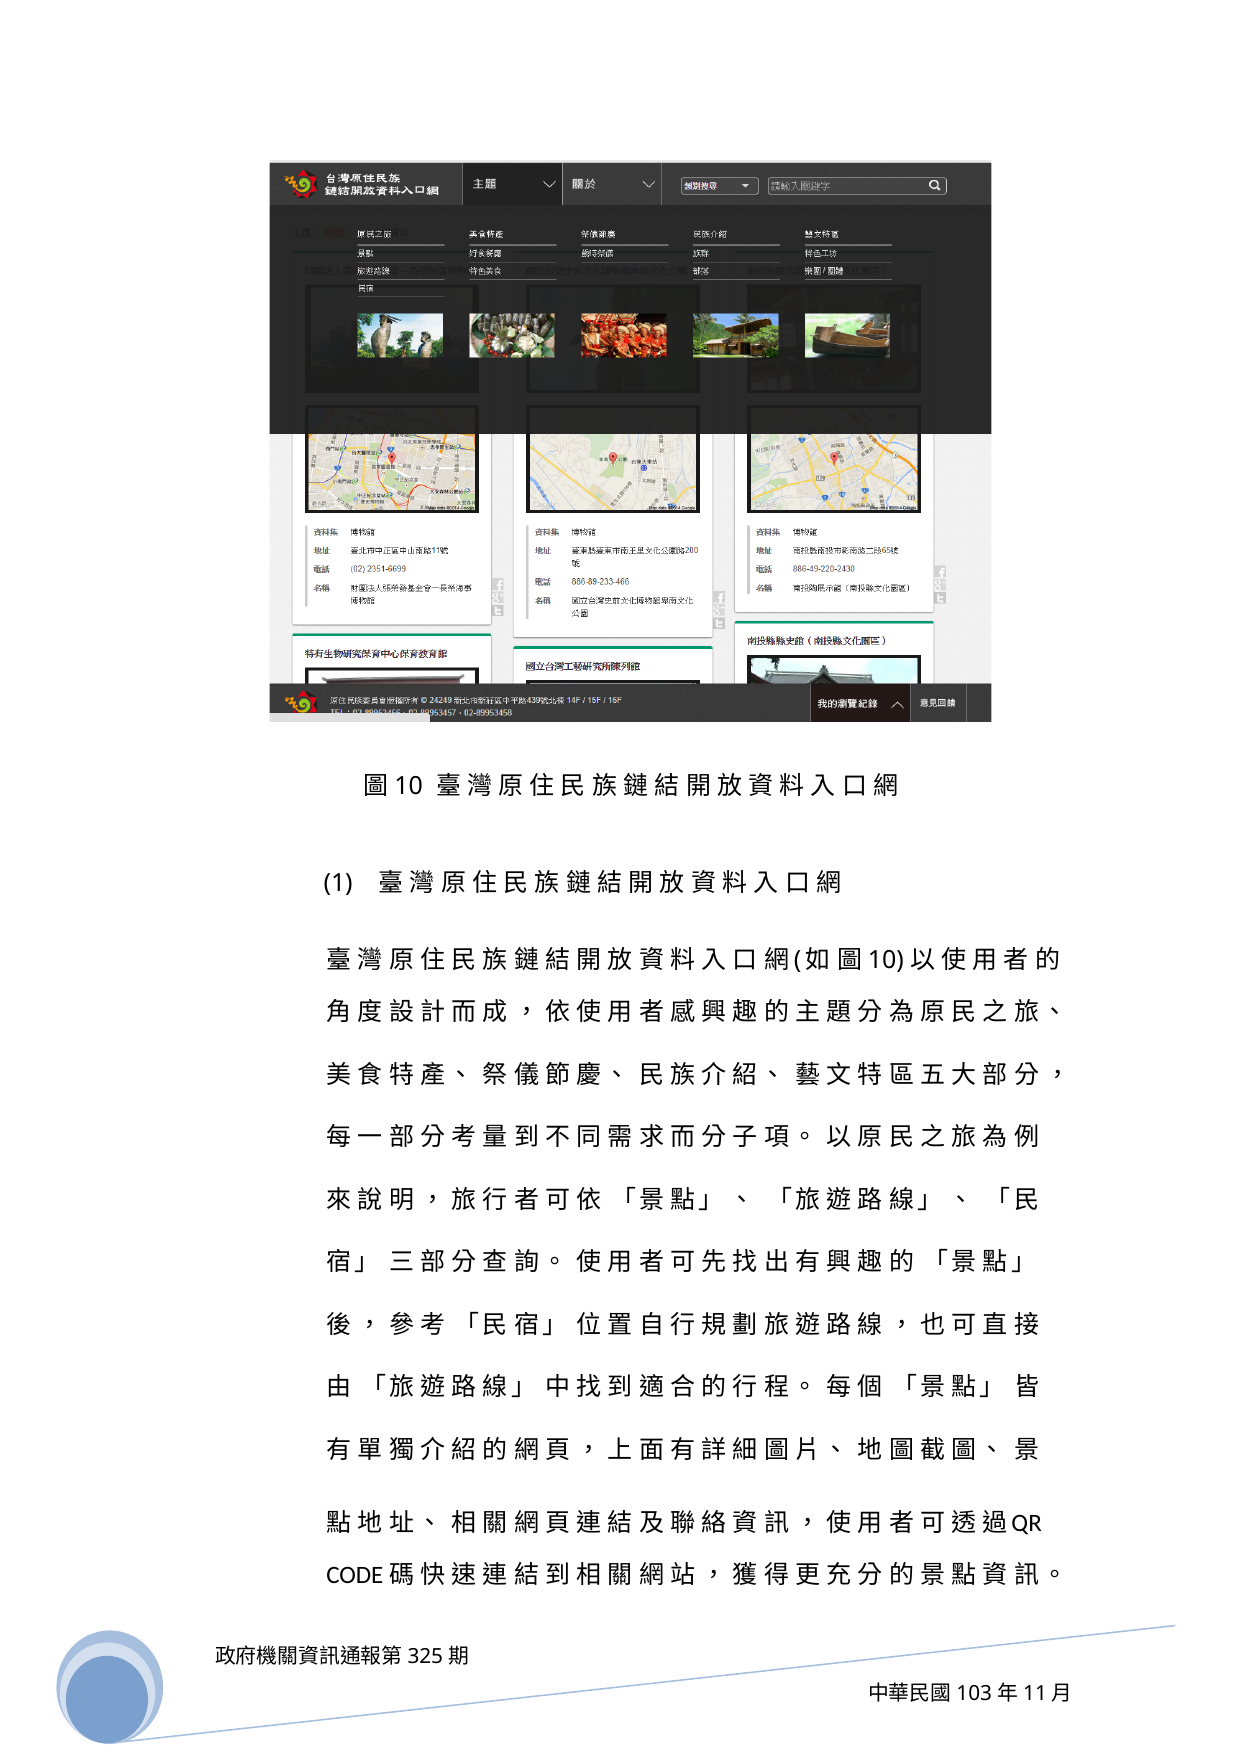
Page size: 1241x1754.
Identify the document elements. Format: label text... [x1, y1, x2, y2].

text 圖10 臺灣原住民族鏈結開放資料入口網 [188, 731, 1073, 794]
text 臺灣原住民族鏈結開放資料入口網(如圖10)以使用者的角度設計而成，依使用者感興趣的主題分為原民之旅、美食特產、祭儀節慶、民族介紹、藝文特區五大部分，每一部分考量到不同需求而分子項。以原民之旅為例來說明，旅行者可依「景點」、「旅遊路線」、「民宿」三部分查詢。使用者可先找出有興趣的「景點」後，參考「民宿」位置自行規劃旅遊路線，也可直接由「旅遊路線」中找到適合的行程。每個「景點」皆有單獨介紹的網頁，上面有詳細圖片、地圖截圖、景點地址、相關網頁連結及聯絡資訊，使用者可透過QR CODE碼快速連結到相關網站，獲得更充分的景點資訊。 [321, 906, 1073, 1593]
list 臺灣原住民族鏈結開放資料入口網 [321, 828, 1073, 891]
